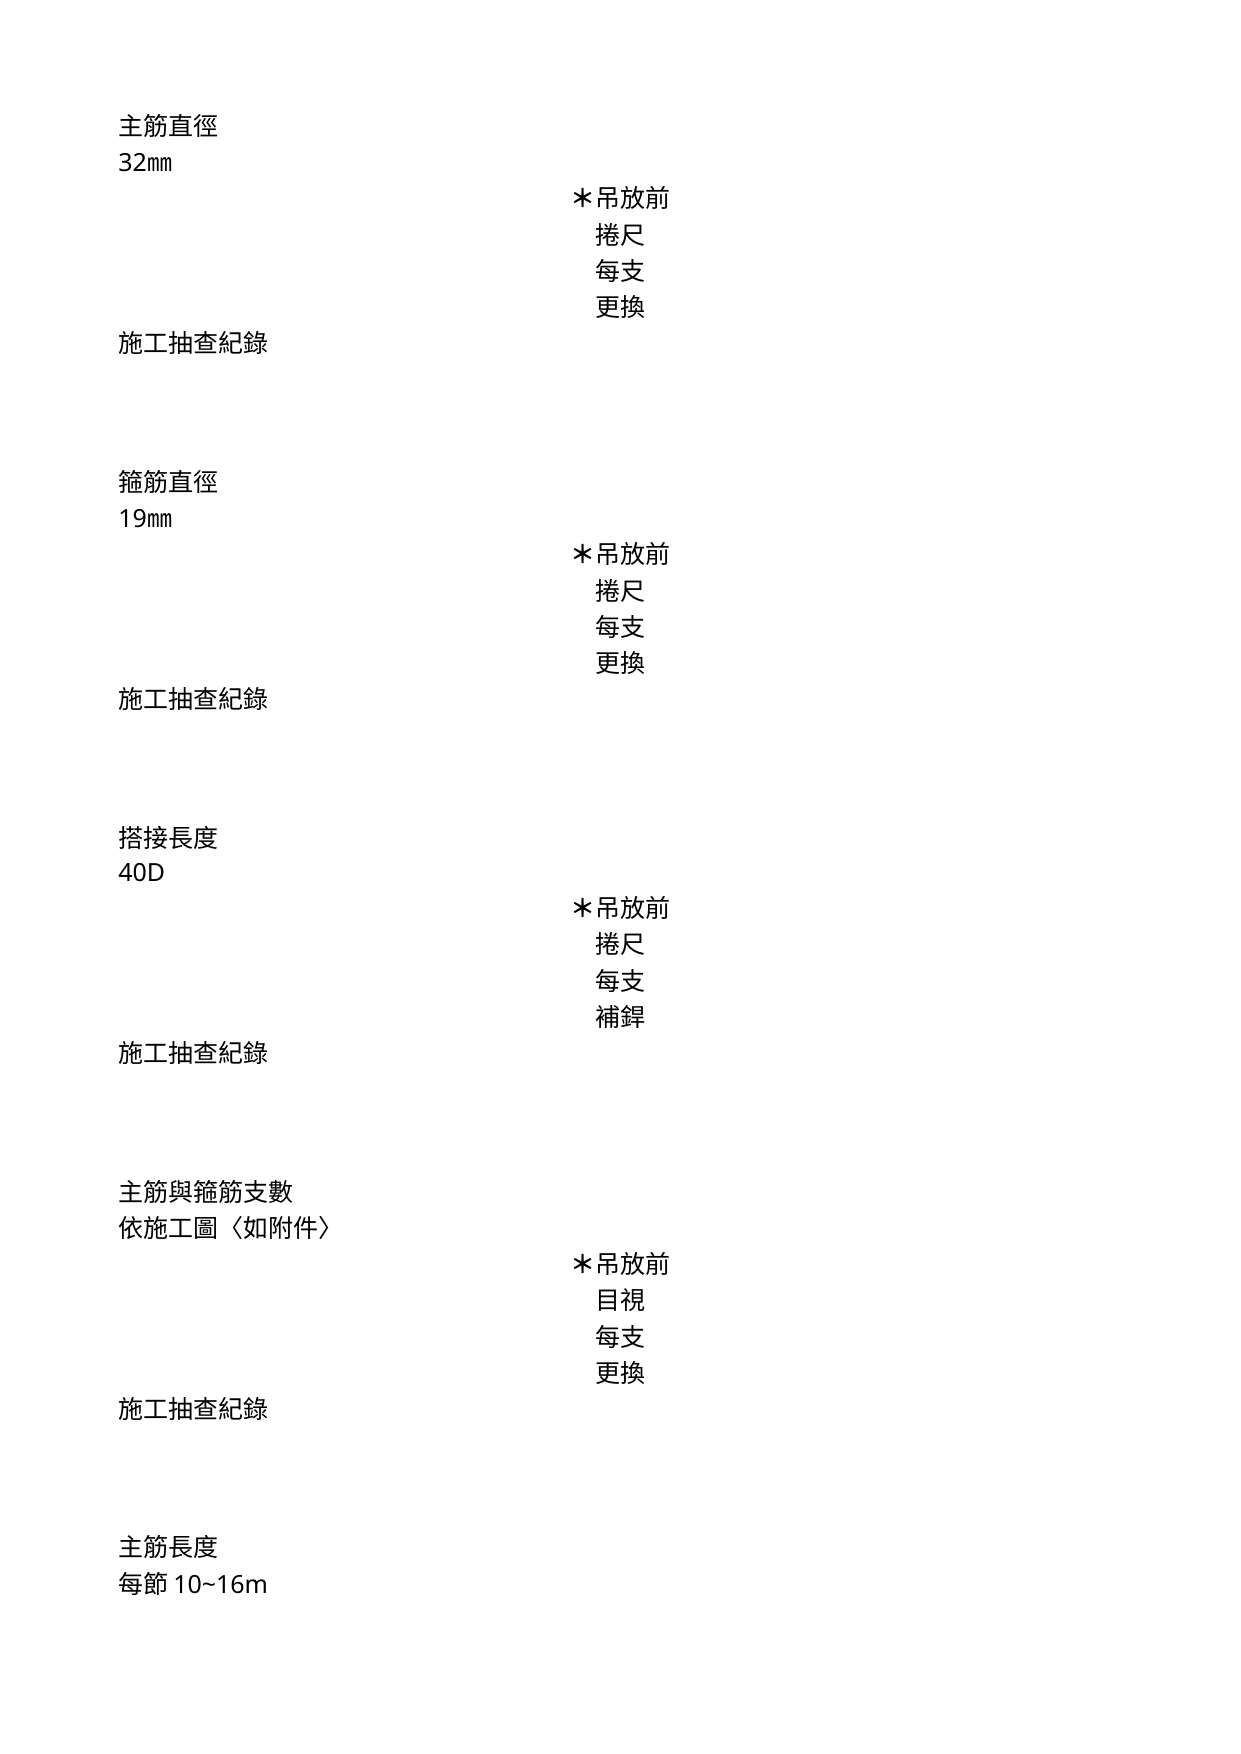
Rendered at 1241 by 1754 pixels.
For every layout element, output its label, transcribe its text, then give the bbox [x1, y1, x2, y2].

text 主筋與箍筋支數 [118, 1172, 1122, 1208]
text ＊吊放前 [118, 1244, 1122, 1281]
text 目視 [118, 1281, 1122, 1317]
text 更換 [118, 288, 1122, 324]
text 依施工圖〈如附件〉 [118, 1208, 1122, 1244]
text 捲尺 [118, 571, 1122, 607]
text 每支 [118, 1317, 1122, 1353]
text 捲尺 [118, 925, 1122, 961]
text 箍筋直徑 [118, 462, 1122, 498]
text 更換 [118, 1353, 1122, 1389]
text 每節10~16m [118, 1564, 1122, 1600]
text 補銲 [118, 997, 1122, 1033]
text 每支 [118, 251, 1122, 288]
text 每支 [118, 961, 1122, 997]
text 施工抽查紀錄 [118, 1389, 1116, 1426]
text 搭接長度 [118, 818, 1122, 854]
text 32㎜ [118, 143, 1122, 179]
text 主筋長度 [118, 1528, 1122, 1564]
text 捲尺 [118, 215, 1122, 251]
text 主筋直徑 [118, 106, 1122, 143]
text 施工抽查紀錄 [118, 680, 1116, 716]
text 19㎜ [118, 498, 1122, 535]
text 每支 [118, 607, 1122, 643]
text 施工抽查紀錄 [118, 324, 1116, 360]
text 40D [118, 854, 1122, 888]
text ＊吊放前 [118, 179, 1122, 215]
text ＊吊放前 [118, 888, 1122, 925]
text 更換 [118, 643, 1122, 680]
text 施工抽查紀錄 [118, 1033, 1116, 1070]
text ＊吊放前 [118, 535, 1122, 571]
